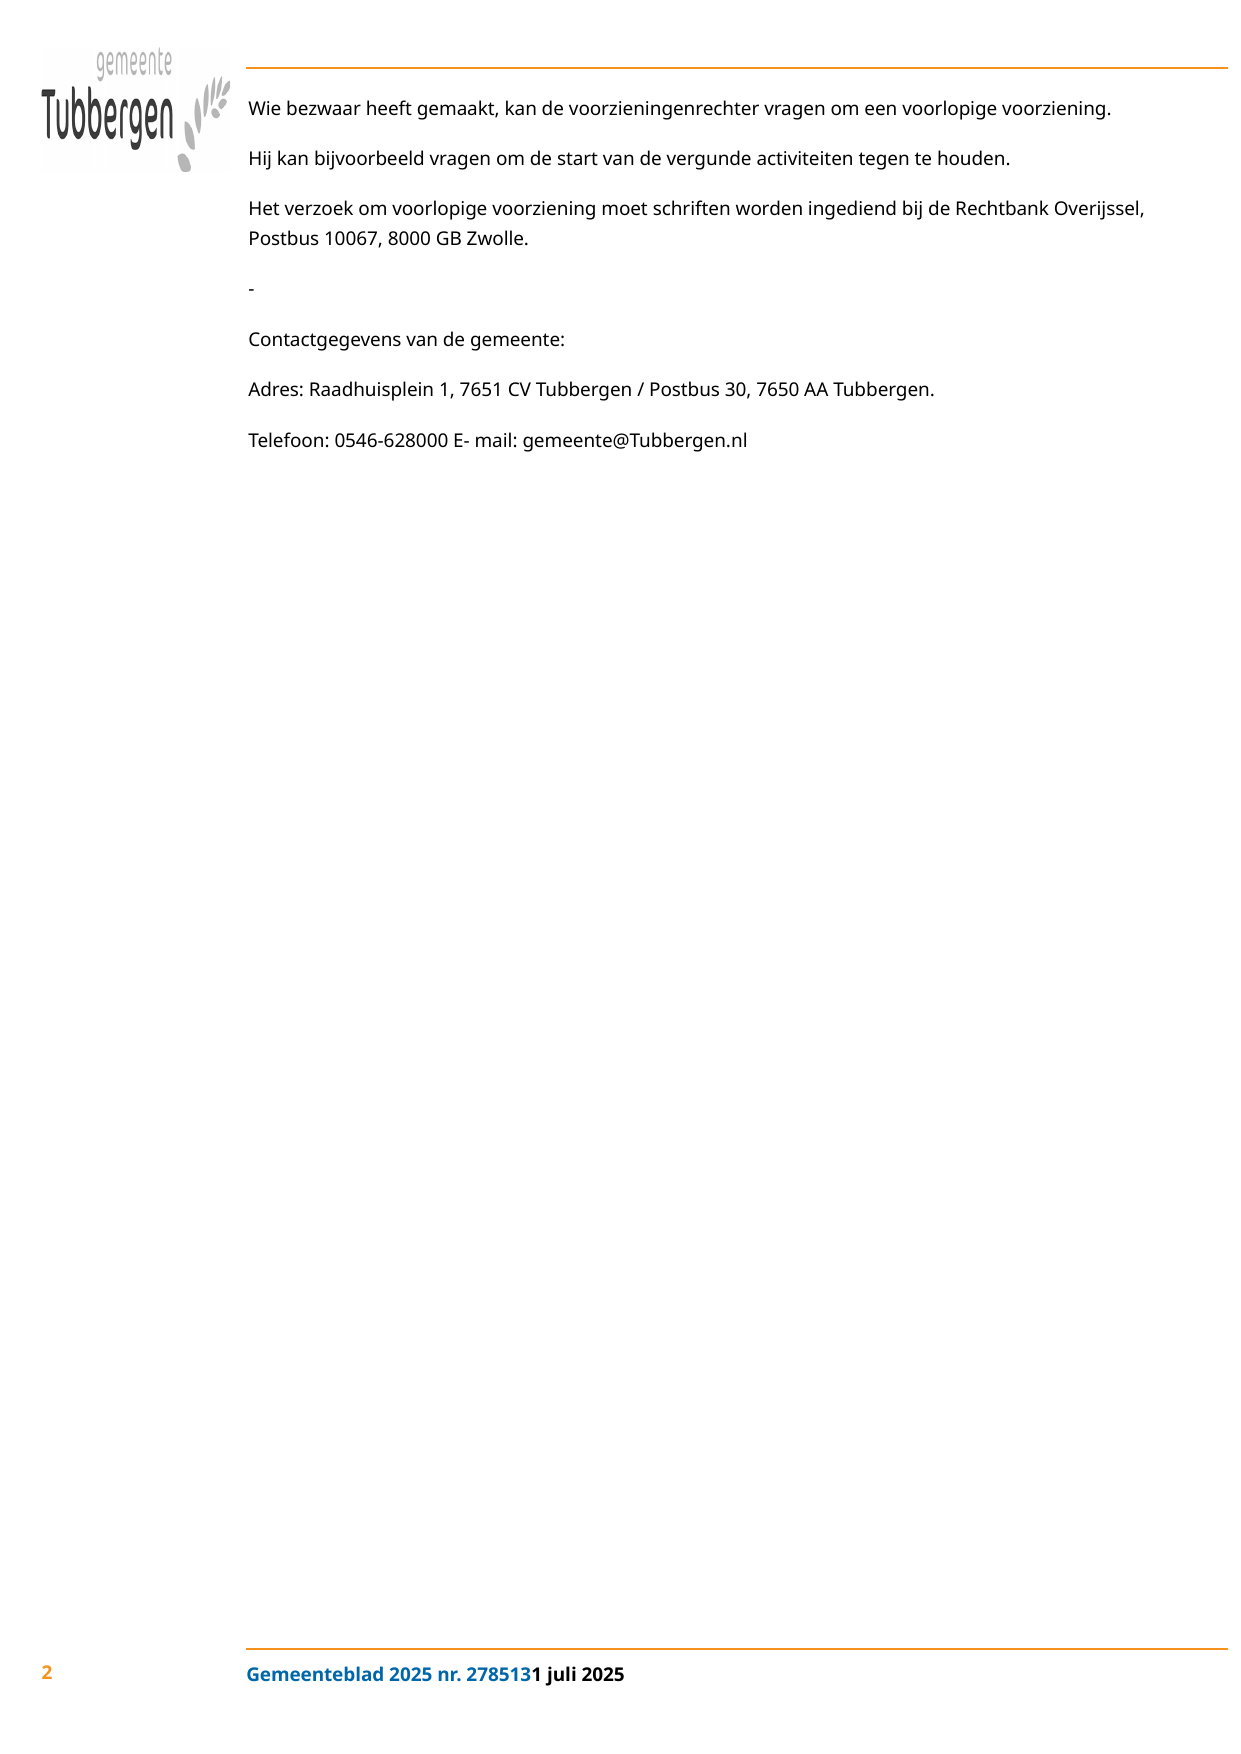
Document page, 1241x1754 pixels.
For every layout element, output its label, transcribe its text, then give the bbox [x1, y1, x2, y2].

text - [248, 276, 1152, 301]
text Het verzoek om voorlopige voorziening moet schriften worden ingediend bij de Rechtbank Overijssel, Postbus 10067, 8000 GB Zwolle. [248, 196, 1152, 251]
text Contactgegevens van de gemeente: [248, 326, 1152, 352]
text Wie bezwaar heeft gemaakt, kan de voorzieningenrechter vragen om een voorlopige voorziening. [248, 95, 1152, 121]
picture [41, 47, 231, 172]
text Hij kan bijvoorbeeld vragen om de start van de vergunde activiteiten tegen te houden. [248, 145, 1152, 171]
text Telefoon: 0546-628000 E- mail: gemeente@Tubbergen.nl [248, 427, 1152, 453]
text Adres: Raadhuisplein 1, 7651 CV Tubbergen / Postbus 30, 7650 AA Tubbergen. [248, 376, 1152, 402]
